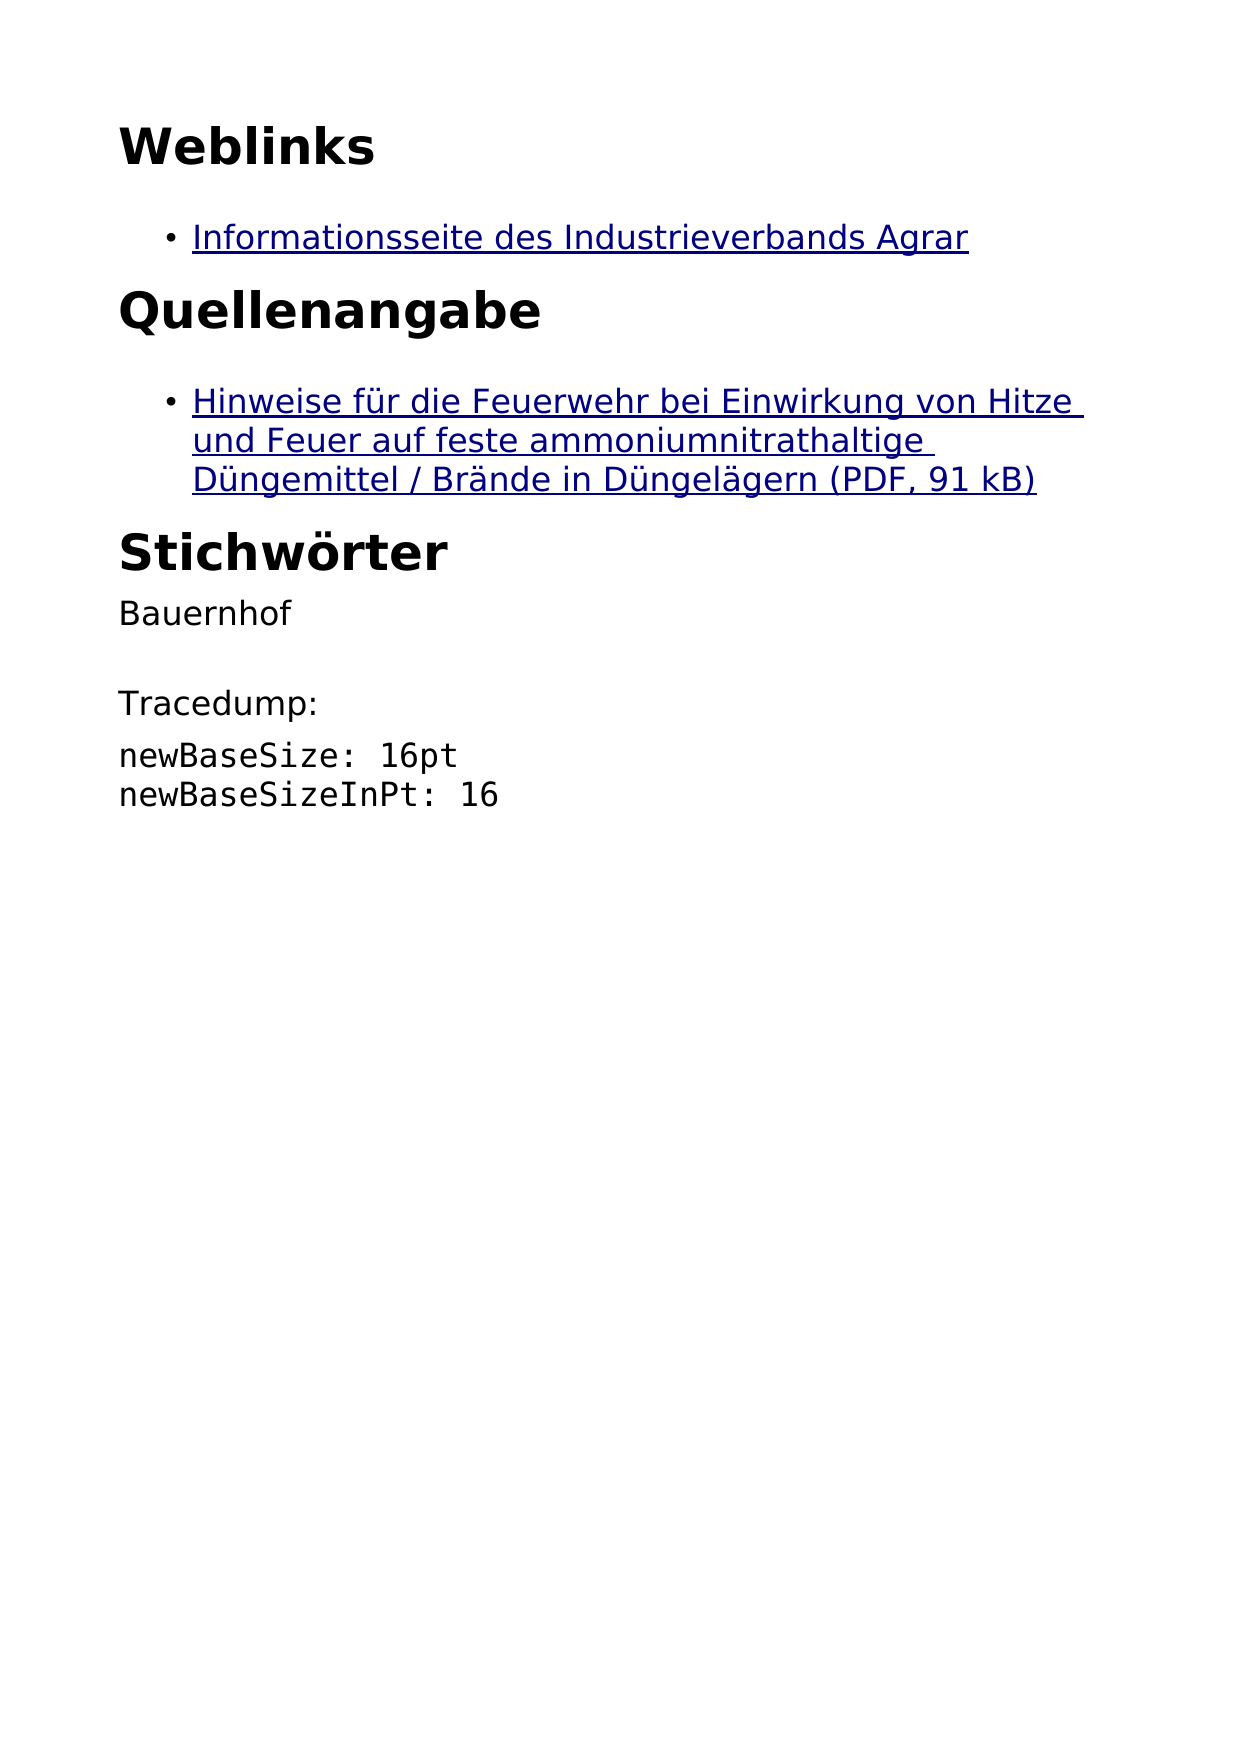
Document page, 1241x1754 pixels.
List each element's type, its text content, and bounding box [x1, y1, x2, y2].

text Bauernhof [118, 595, 1122, 633]
list Hinweise für die Feuerwehr bei Einwirkung von Hitze und Feuer auf feste ammoniumnitrathaltige Düngemittel / Brände in Düngelägern (PDF, 91 kB) [177, 382, 1122, 499]
subtitle Weblinks [118, 118, 1122, 176]
text newBaseSize: 16pt newBaseSizeInPt: 16 [118, 736, 1122, 814]
list Informationsseite des Industrieverbands Agrar [177, 218, 1122, 257]
subtitle Stichwörter [118, 524, 1122, 582]
text Tracedump: [118, 646, 1122, 724]
subtitle Quellenangabe [118, 282, 1122, 340]
